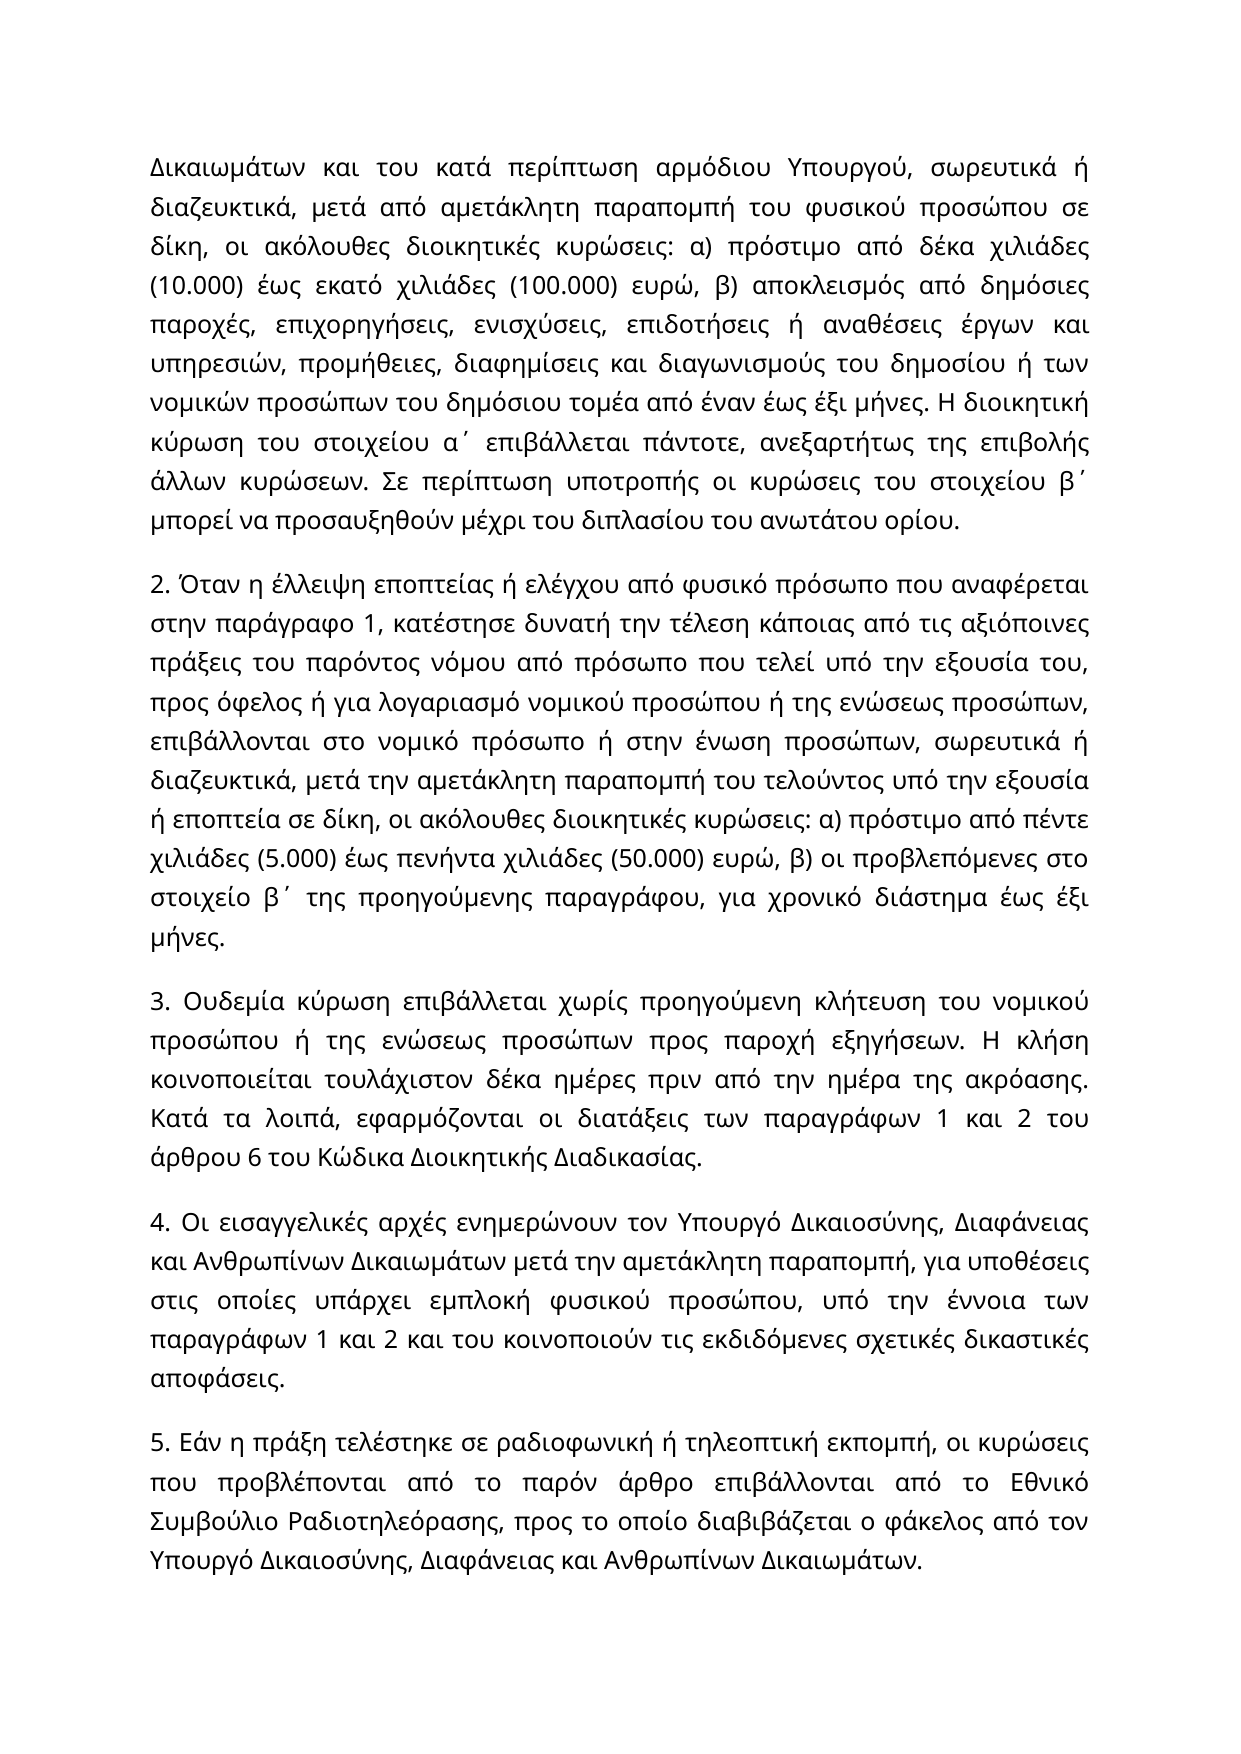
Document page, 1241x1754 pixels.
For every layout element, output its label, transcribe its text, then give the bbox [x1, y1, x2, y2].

text 2. Όταν η έλλειψη εποπτείας ή ελέγχου από φυσικό πρόσωπο που αναφέρεται στην παράγραφο 1, κατέστησε δυνατή την τέλεση κάποιας από τις αξιόποινες πράξεις του παρόντος νόμου από πρόσωπο που τελεί υπό την εξουσία του, προς όφελος ή για λογαριασμό νομικού προσώπου ή της ενώσεως προσώπων, επιβάλλονται στο νομικό πρόσωπο ή στην ένωση προσώπων, σωρευτικά ή διαζευκτικά, μετά την αμετάκλητη παραπομπή του τελούντος υπό την εξουσία ή εποπτεία σε δίκη, οι ακόλουθες διοικητικές κυρώσεις: α) πρόστιμο από πέντε χιλιάδες (5.000) έως πενήντα χιλιάδες (50.000) ευρώ, β) οι προβλεπόμενες στο στοιχείο β΄ της προηγούμενης παραγράφου, για χρονικό διάστημα έως έξι μήνες. [150, 567, 1090, 953]
text 5. Εάν η πράξη τελέστηκε σε ραδιοφωνική ή τηλεοπτική εκπομπή, οι κυρώσεις που προβλέπονται από το παρόν άρθρο επιβάλλονται από το Εθνικό Συμβούλιο Ραδιοτηλεόρασης, προς το οποίο διαβιβάζεται ο φάκελος από τον Υπουργό Δικαιοσύνης, Διαφάνειας και Ανθρωπίνων Δικαιωμάτων. [150, 1425, 1090, 1577]
text 4. Οι εισαγγελικές αρχές ενημερώνουν τον Υπουργό Δικαιοσύνης, Διαφάνειας και Ανθρωπίνων Δικαιωμάτων μετά την αμετάκλητη παραπομπή, για υποθέσεις στις οποίες υπάρχει εμπλοκή φυσικού προσώπου, υπό την έννοια των παραγράφων 1 και 2 και του κοινοποιούν τις εκδιδόμενες σχετικές δικαστικές αποφάσεις. [150, 1204, 1090, 1395]
text Δικαιωμάτων και του κατά περίπτωση αρμόδιου Υπουργού, σωρευτικά ή διαζευκτικά, μετά από αμετάκλητη παραπομπή του φυσικού προσώπου σε δίκη, οι ακόλουθες διοικητικές κυρώσεις: α) πρόστιμο από δέκα χιλιάδες (10.000) έως εκατό χιλιάδες (100.000) ευρώ, β) αποκλεισμός από δημόσιες παροχές, επιχορηγήσεις, ενισχύσεις, επιδοτήσεις ή αναθέσεις έργων και υπηρεσιών, προμήθειες, διαφημίσεις και διαγωνισμούς του δημοσίου ή των νομικών προσώπων του δημόσιου τομέα από έναν έως έξι μήνες. Η διοικητική κύρωση του στοιχείου α΄ επιβάλλεται πάντοτε, ανεξαρτήτως της επιβολής άλλων κυρώσεων. Σε περίπτωση υποτροπής οι κυρώσεις του στοιχείου β΄ μπορεί να προσαυξηθούν μέχρι του διπλασίου του ανωτάτου ορίου. [150, 150, 1090, 537]
text 3. Ουδεμία κύρωση επιβάλλεται χωρίς προηγούμενη κλήτευση του νομικού προσώπου ή της ενώσεως προσώπων προς παροχή εξηγήσεων. Η κλήση κοινοποιείται τουλάχιστον δέκα ημέρες πριν από την ημέρα της ακρόασης. Κατά τα λοιπά, εφαρμόζονται οι διατάξεις των παραγράφων 1 και 2 του άρθρου 6 του Κώδικα Διοικητικής Διαδικασίας. [150, 983, 1090, 1174]
